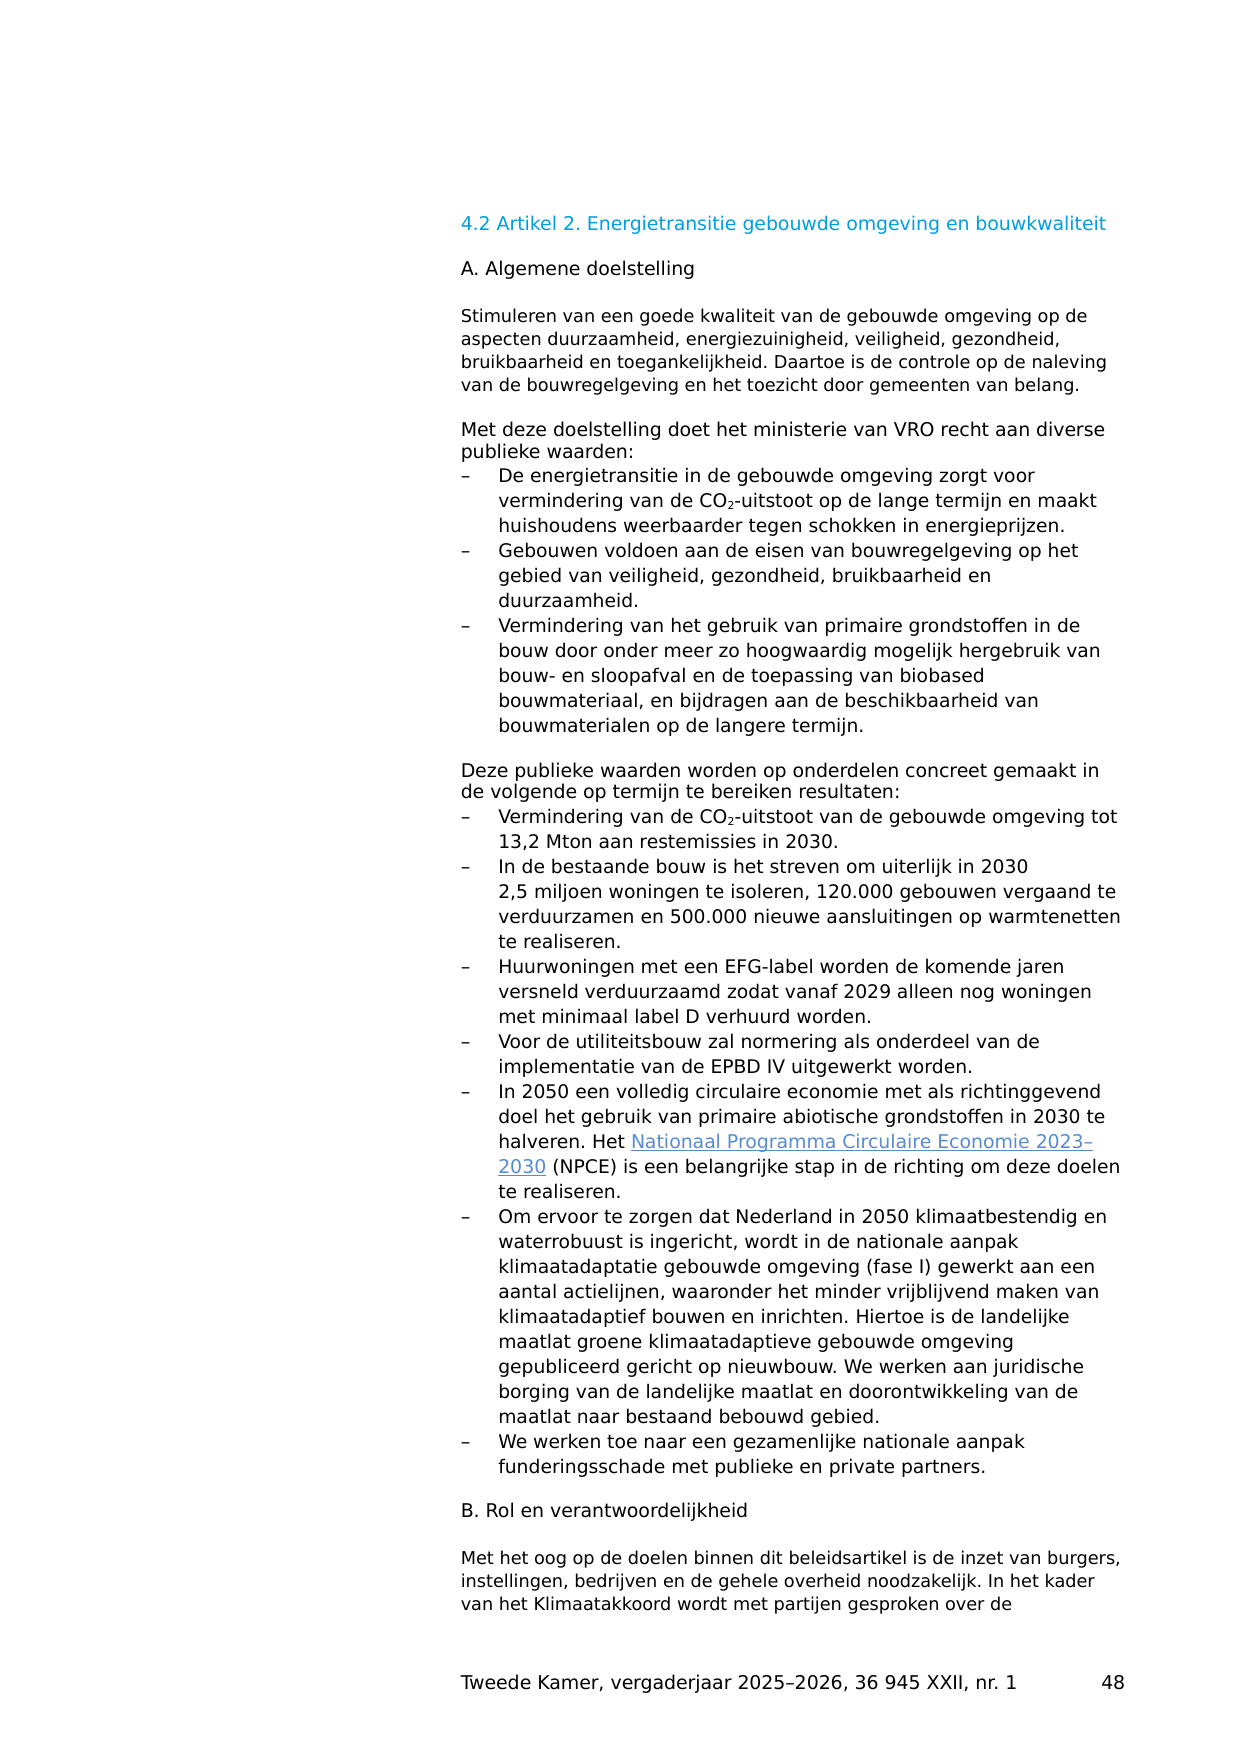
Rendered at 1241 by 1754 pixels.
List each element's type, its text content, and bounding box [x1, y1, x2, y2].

title 4.2 Artikel 2. Energietransitie gebouwde omgeving en bouwkwaliteit [461, 213, 1125, 235]
text Deze publieke waarden worden op onderdelen concreet gemaakt in de volgende op termijn te bereiken resultaten: [461, 759, 1125, 803]
title A. Algemene doelstelling [461, 258, 1125, 280]
list Om ervoor te zorgen dat Nederland in 2050 klimaatbestendig en waterrobuust is ingericht, wordt in de nationale aanpak klimaatadaptatie gebouwde omgeving (fase I) gewerkt aan een aantal actielijnen, waaronder het minder vrijblijvend maken van klimaatadaptief bouwen en inrichten. Hiertoe is de landelijke maatlat groene klimaatadaptieve gebouwde omgeving gepubliceerd gericht op nieuwbouw. We werken aan juridische borging van de landelijke maatlat en doorontwikkeling van de maatlat naar bestaand bebouwd gebied. [461, 1203, 1125, 1428]
list Vermindering van de CO2-uitstoot van de gebouwde omgeving tot 13,2 Mton aan restemissies in 2030. [461, 803, 1125, 853]
list Gebouwen voldoen aan de eisen van bouwregelgeving op het gebied van veiligheid, gezondheid, bruikbaarheid en duurzaamheid. [461, 537, 1125, 612]
list We werken toe naar een gezamenlijke nationale aanpak funderingsschade met publieke en private partners. [461, 1428, 1125, 1478]
text Met deze doelstelling doet het ministerie van VRO recht aan diverse publieke waarden: [461, 418, 1125, 462]
list Huurwoningen met een EFG-label worden de komende jaren versneld verduurzaamd zodat vanaf 2029 alleen nog woningen met minimaal label D verhuurd worden. [461, 953, 1125, 1028]
list In de bestaande bouw is het streven om uiterlijk in 2030 2,5 miljoen woningen te isoleren, 120.000 gebouwen vergaand te verduurzamen en 500.000 nieuwe aansluitingen op warmtenetten te realiseren. [461, 853, 1125, 953]
text Met het oog op de doelen binnen dit beleidsartikel is de inzet van burgers, instellingen, bedrijven en de gehele overheid noodzakelijk. In het kader van het Klimaatakkoord wordt met partijen gesproken over de [461, 1546, 1125, 1615]
list De energietransitie in de gebouwde omgeving zorgt voor vermindering van de CO2-uitstoot op de lange termijn en maakt huishoudens weerbaarder tegen schokken in energieprijzen. [461, 462, 1125, 537]
list In 2050 een volledig circulaire economie met als richtinggevend doel het gebruik van primaire abiotische grondstoffen in 2030 te halveren. Het Nationaal Programma Circulaire Economie 2023–2030 (NPCE) is een belangrijke stap in de richting om deze doelen te realiseren. [461, 1078, 1125, 1203]
text Stimuleren van een goede kwaliteit van de gebouwde omgeving op de aspecten duurzaamheid, energiezuinigheid, veiligheid, gezondheid, bruikbaarheid en toegankelijkheid. Daartoe is de controle op de naleving van de bouwregelgeving en het toezicht door gemeenten van belang. [461, 304, 1125, 396]
list Vermindering van het gebruik van primaire grondstoffen in de bouw door onder meer zo hoogwaardig mogelijk hergebruik van bouw- en sloopafval en de toepassing van biobased bouwmateriaal, en bijdragen aan de beschikbaarheid van bouwmaterialen op de langere termijn. [461, 612, 1125, 737]
title B. Rol en verantwoordelijkheid [461, 1500, 1125, 1522]
list Voor de utiliteitsbouw zal normering als onderdeel van de implementatie van de EPBD IV uitgewerkt worden. [461, 1028, 1125, 1078]
